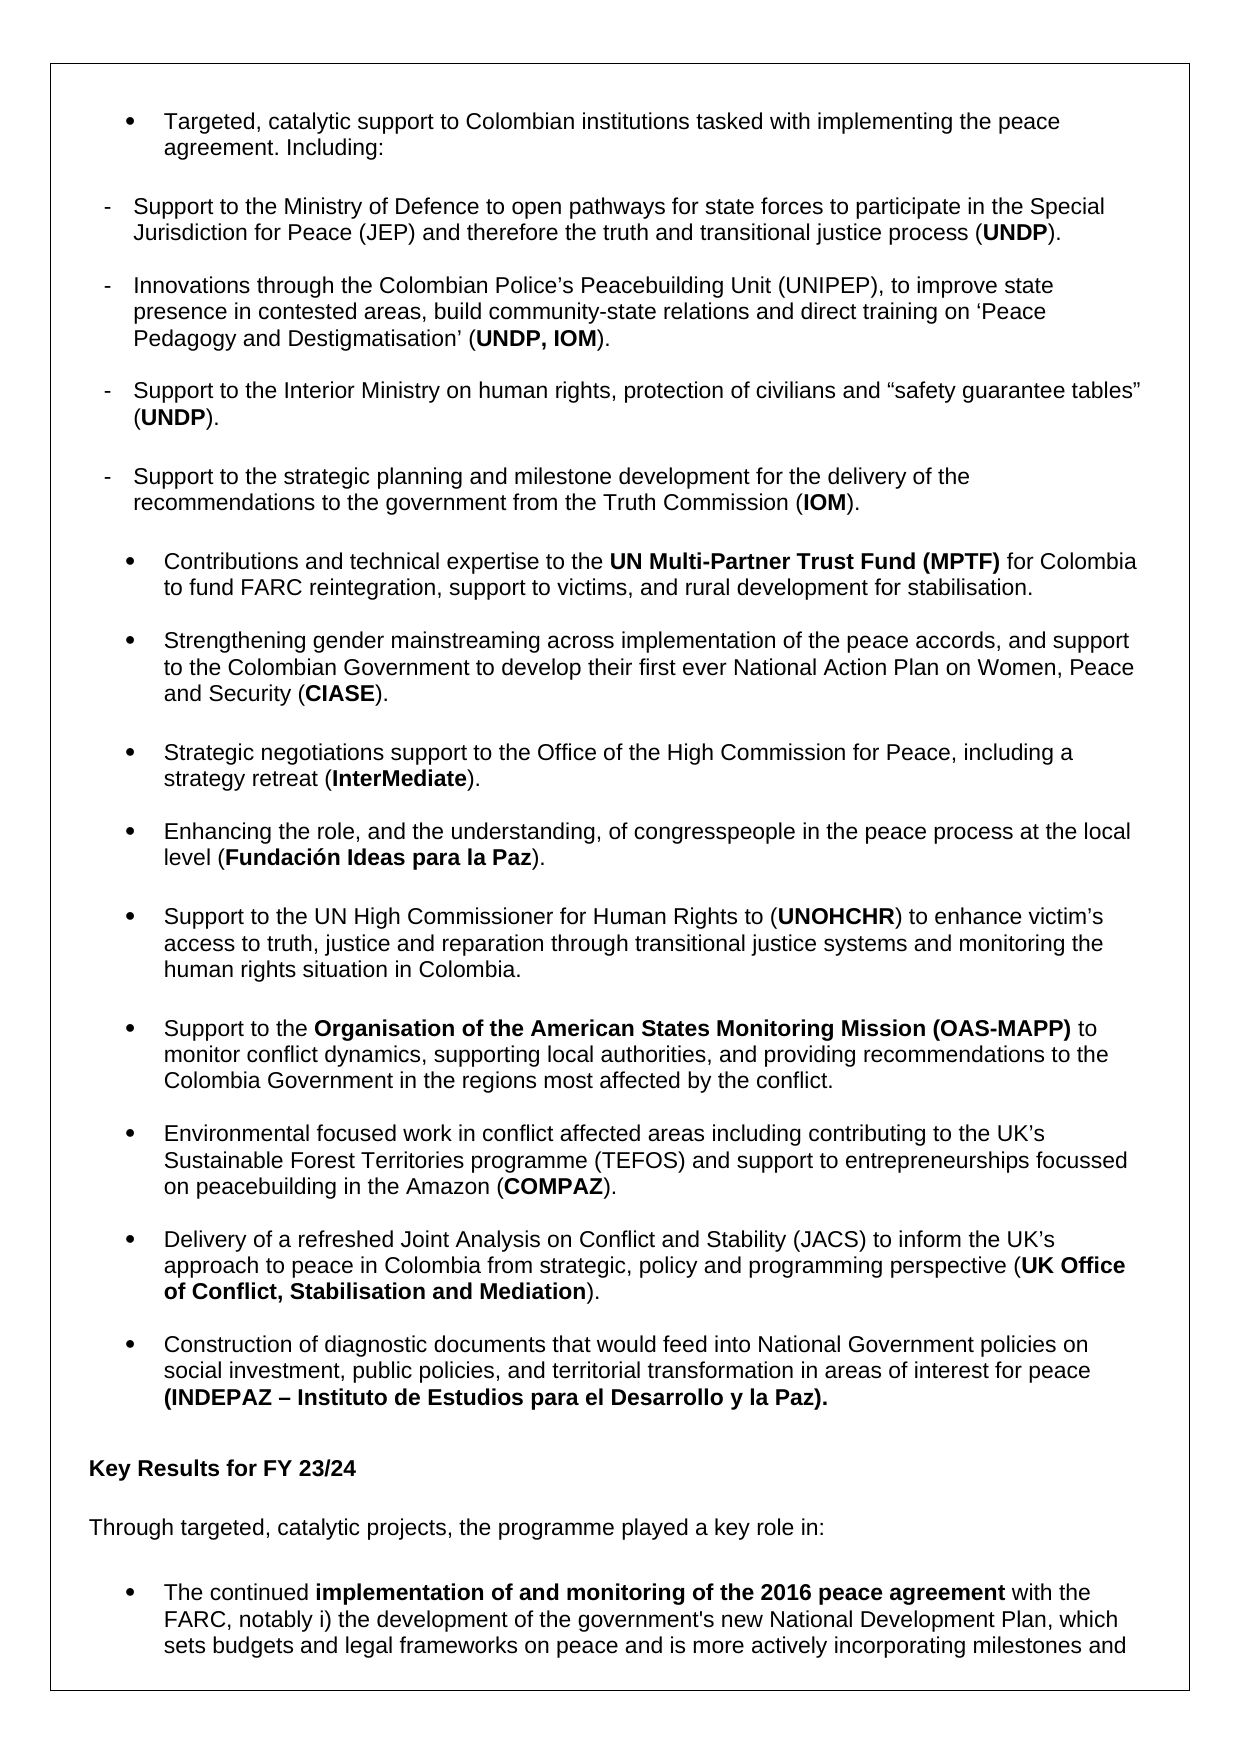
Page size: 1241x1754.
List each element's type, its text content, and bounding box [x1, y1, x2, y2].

text Through targeted, catalytic projects, the programme played a key role in: [89, 1514, 1152, 1541]
list Construction of diagnostic documents that would feed into National Government policies on social investment, public policies, and territorial transformation in areas of interest for peace (INDEPAZ – Instituto de Estudios para el Desarrollo y la Paz). [126, 1331, 1152, 1410]
list Contributions and technical expertise to the UN Multi-Partner Trust Fund (MPTF) for Colombia to fund FARC reintegration, support to victims, and rural development for stabilisation. [126, 548, 1152, 601]
list Support to the strategic planning and milestone development for the delivery of the recommendations to the government from the Truth Commission (IOM). [103, 463, 1152, 515]
list Strategic negotiations support to the Office of the High Commission for Peace, including a strategy retreat (InterMediate). [126, 739, 1152, 791]
list Support to the Organisation of the American States Monitoring Mission (OAS-MAPP) to monitor conflict dynamics, supporting local authorities, and providing recommendations to the Colombia Government in the regions most affected by the conflict. [126, 1015, 1152, 1094]
list Environmental focused work in conflict affected areas including contributing to the UK’s Sustainable Forest Territories programme (TEFOS) and support to entrepreneurships focussed on peacebuilding in the Amazon (COMPAZ). [126, 1120, 1152, 1199]
list Support to the UN High Commissioner for Human Rights to (UNOHCHR) to enhance victim’s access to truth, justice and reparation through transitional justice systems and monitoring the human rights situation in Colombia. [126, 903, 1152, 982]
list Support to the Interior Ministry on human rights, protection of civilians and “safety guarantee tables” (UNDP). [103, 377, 1152, 430]
subtitle Key Results for FY 23/24 [89, 1455, 1152, 1482]
list Strengthening gender mainstreaming across implementation of the peace accords, and support to the Colombian Government to develop their first ever National Action Plan on Women, Peace and Security (CIASE). [126, 627, 1152, 706]
list Innovations through the Colombian Police’s Peacebuilding Unit (UNIPEP), to improve state presence in contested areas, build community-state relations and direct training on ‘Peace Pedagogy and Destigmatisation’ (UNDP, IOM). [103, 272, 1152, 351]
list The continued implementation of and monitoring of the 2016 peace agreement with the FARC, notably i) the development of the government's new National Development Plan, which sets budgets and legal frameworks on peace and is more actively incorporating milestones and [126, 1579, 1152, 1658]
list Support to the Ministry of Defence to open pathways for state forces to participate in the Special Jurisdiction for Peace (JEP) and therefore the truth and transitional justice process (UNDP). [103, 193, 1152, 246]
list Targeted, catalytic support to Colombian institutions tasked with implementing the peace agreement. Including: [126, 108, 1152, 160]
list Enhancing the role, and the understanding, of congresspeople in the peace process at the local level (Fundación Ideas para la Paz). [126, 818, 1152, 871]
list Delivery of a refreshed Joint Analysis on Conflict and Stability (JACS) to inform the UK’s approach to peace in Colombia from strategic, policy and programming perspective (UK Office of Conflict, Stabilisation and Mediation). [126, 1226, 1152, 1305]
